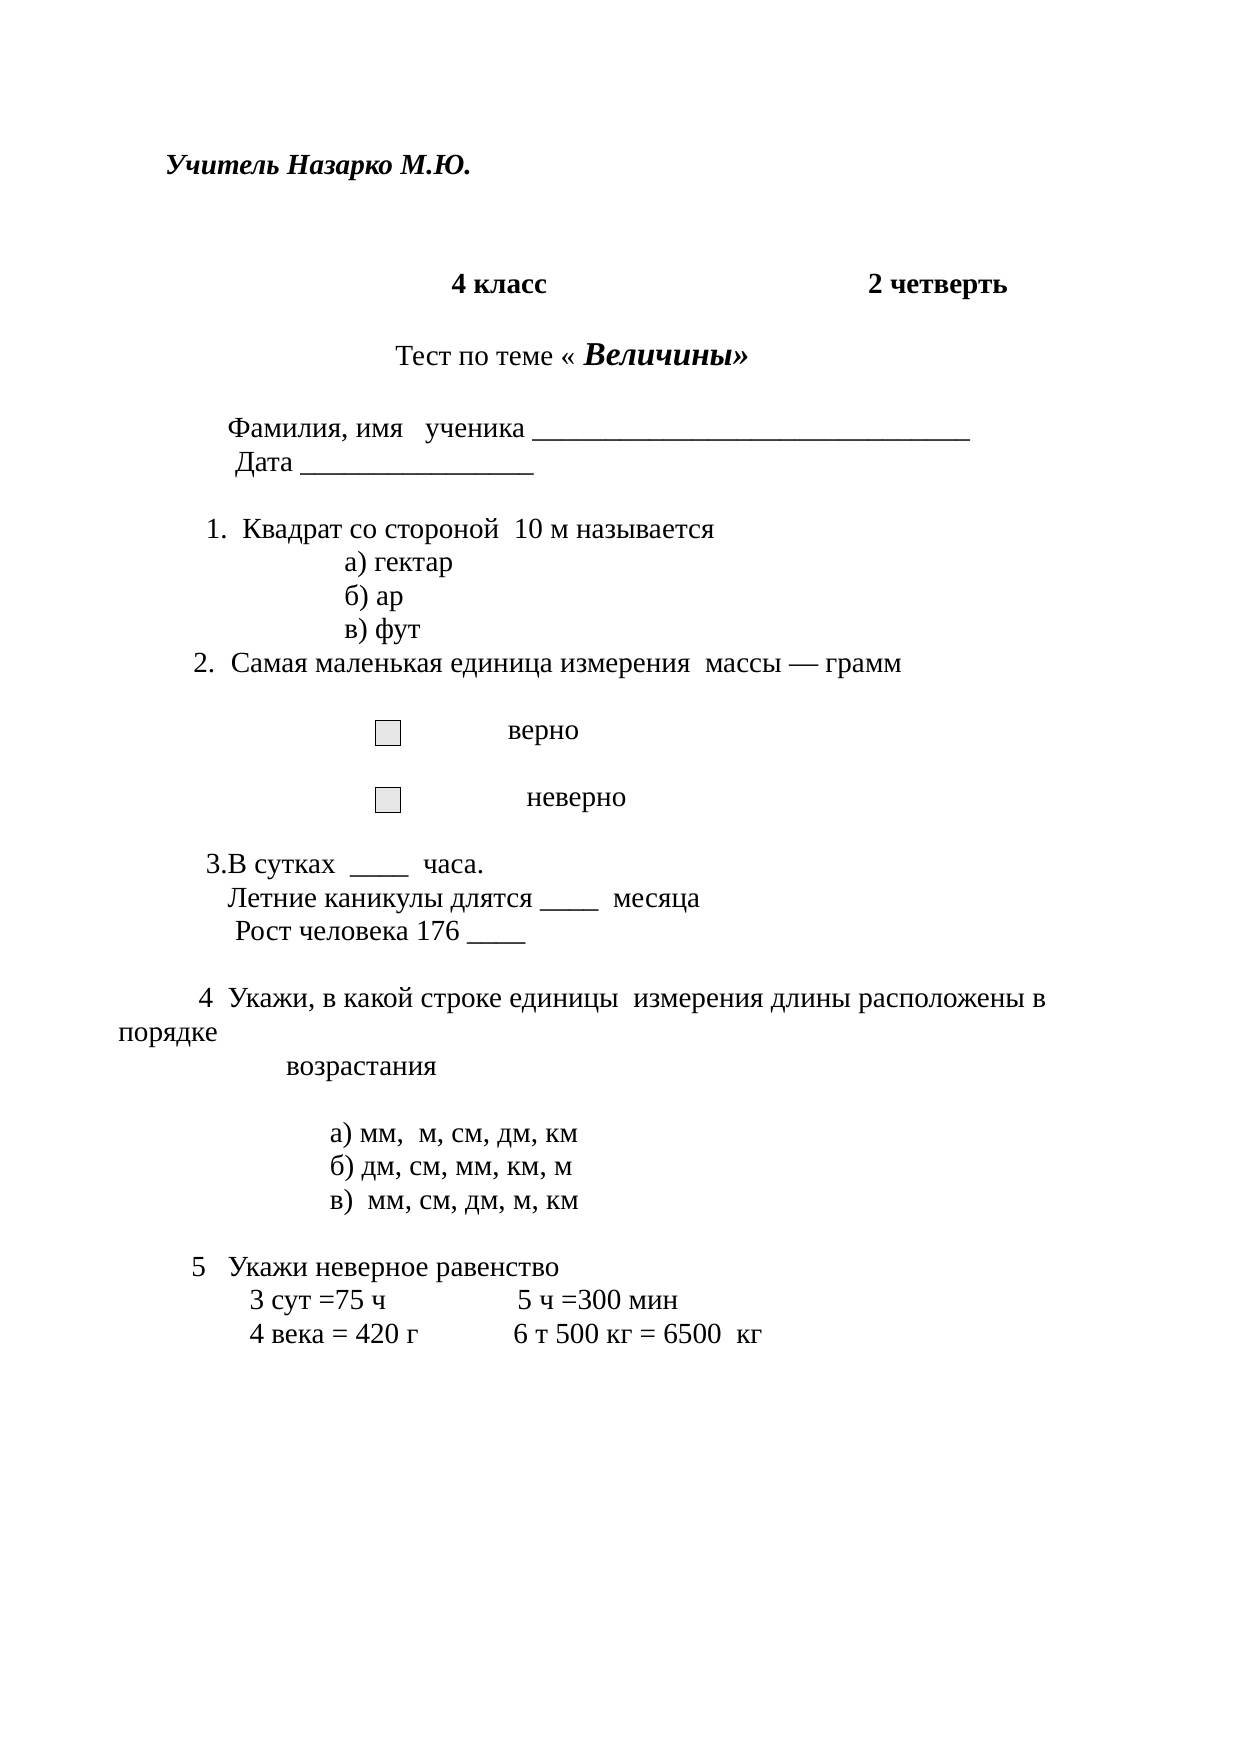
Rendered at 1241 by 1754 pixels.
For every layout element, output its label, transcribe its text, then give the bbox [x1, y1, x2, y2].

text Дата ________________ [118, 444, 1122, 477]
text 1. Квадрат со стороной 10 м называется [118, 511, 1122, 544]
text 5 Укажи неверное равенство [118, 1249, 1122, 1282]
text Тест по теме « Величины» [118, 334, 1122, 372]
text Фамилия, имя ученика ______________________________ [118, 410, 1122, 444]
text Летние каникулы длятся ____ месяца [118, 880, 1122, 913]
text возрастания [118, 1048, 1122, 1081]
text в) фут [118, 612, 1122, 645]
list верно [193, 712, 1122, 746]
text неверно [118, 779, 1122, 813]
text б) ар [118, 578, 1122, 612]
text 3 сут =75 ч 5 ч =300 мин [118, 1282, 1122, 1316]
text Учитель Назарко М.Ю. [118, 147, 1122, 180]
text в) мм, см, дм, м, км [118, 1182, 1122, 1215]
text Рост человека 176 ____ [118, 913, 1122, 947]
text 3.В сутках ____ часа. [118, 846, 1122, 880]
list Самая маленькая единица измерения массы — грамм [193, 645, 1122, 679]
text 4 века = 420 г 6 т 500 кг = 6500 кг [118, 1316, 1122, 1349]
text а) гектар [118, 544, 1122, 578]
text 4 класс 2 четверть [118, 267, 1122, 300]
text 4 Укажи, в какой строке единицы измерения длины расположены в порядке [118, 981, 1122, 1048]
text б) дм, см, мм, км, м [118, 1148, 1122, 1182]
text а) мм, м, см, дм, км [118, 1115, 1122, 1148]
